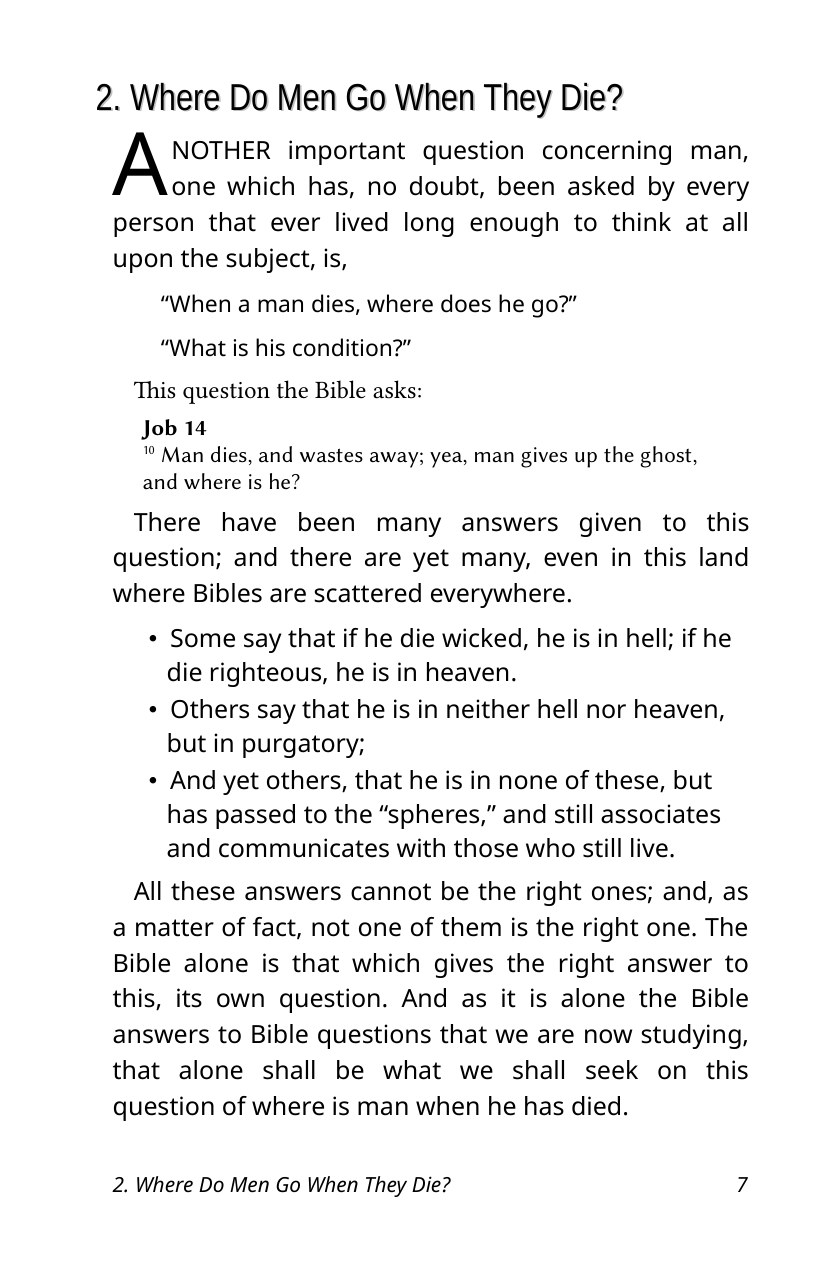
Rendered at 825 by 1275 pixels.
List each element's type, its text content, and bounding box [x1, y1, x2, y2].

text This question the Bible asks: [112, 376, 750, 404]
title Where Do Men Go When They Die? [112, 75, 750, 118]
text There have been many answers given to this question; and there are yet many, even in this land where Bibles are scattered everywhere. [112, 504, 750, 610]
text “What is his condition?” [142, 332, 720, 363]
text ANOTHER important question concerning man, one which has, no doubt, been asked by every person that ever lived long enough to think at all upon the subject, is, [112, 133, 750, 274]
text All these answers cannot be the right ones; and, as a matter of fact, not one of them is the right one. The Bible alone is that which gives the right answer to this, its own question. And as it is alone the Bible answers to Bible questions that we are now studying, that alone shall be what we shall seek on this question of where is man when he has died. [112, 874, 750, 1122]
list Others say that he is in neither hell nor heaven, but in purgatory; [148, 692, 750, 760]
list And yet others, that he is in none of these, but has passed to the “spheres,” and still associates and communicates with those who still live. [148, 763, 750, 865]
text 10 Man dies, and wastes away; yea, man gives up the ghost, and where is he? [142, 442, 720, 495]
text “When a man dies, where does he go?” [142, 288, 720, 319]
list Some say that if he die wicked, he is in hell; if he die righteous, he is in heaven. [148, 621, 750, 689]
text Job 14 [142, 414, 750, 441]
